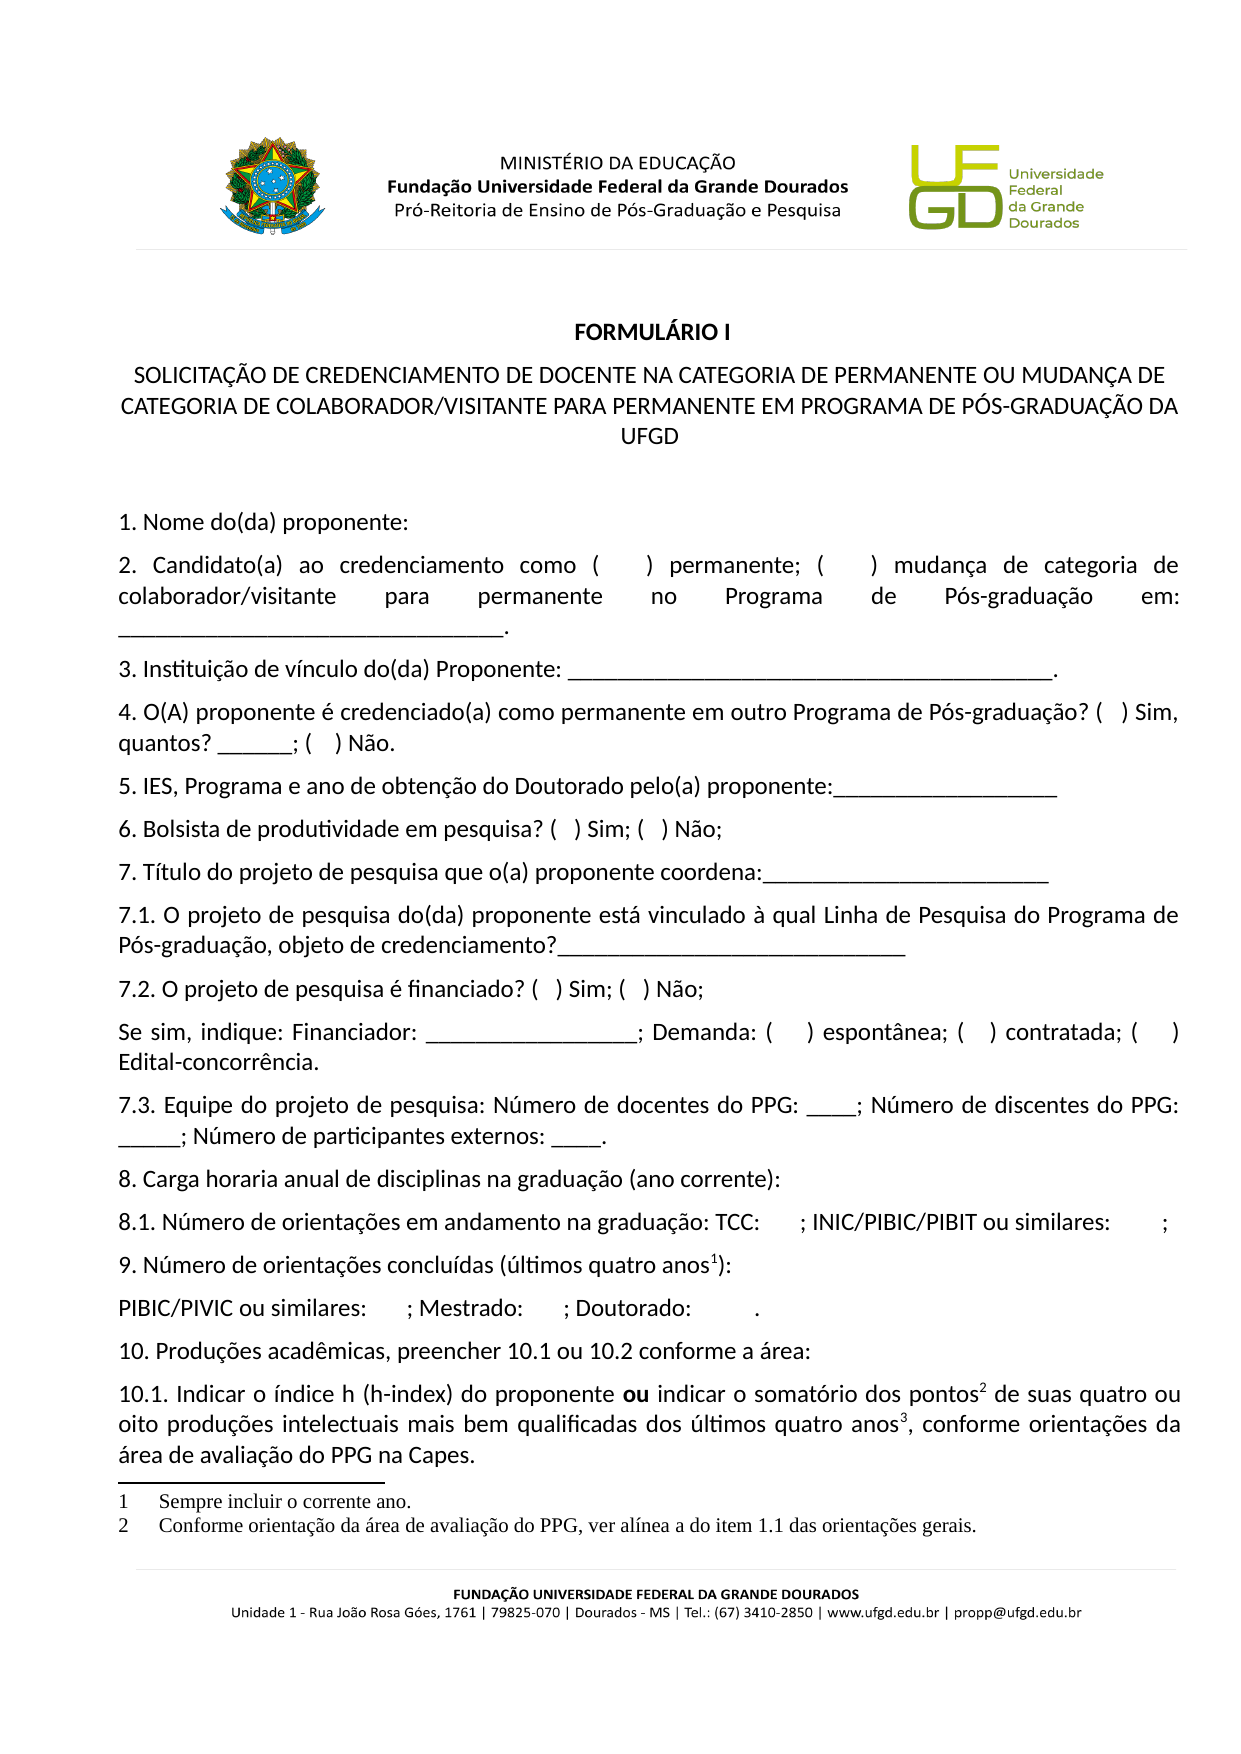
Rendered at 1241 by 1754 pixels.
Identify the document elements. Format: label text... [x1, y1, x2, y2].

text 10. Produções acadêmicas, preencher 10.1 ou 10.2 conforme a área: [118, 1335, 1181, 1365]
text 6. Bolsista de produtividade em pesquisa? ( ) Sim; ( ) Não; [118, 813, 1181, 844]
picture [136, 118, 1188, 257]
text 7.2. O projeto de pesquisa é financiado? ( ) Sim; ( ) Não; [118, 973, 1181, 1003]
text 7.1. O projeto de pesquisa do(da) proponente está vinculado à qual Linha de Pesquisa do Programa de Pós-graduação, objeto de credenciamento?____________________________ [118, 899, 1181, 960]
text PIBIC/PIVIC ou similares: ; Mestrado: ; Doutorado: . [118, 1292, 1181, 1322]
text 10.1. Indicar o índice h (h-index) do proponente ou indicar o somatório dos pontos de suas quatro ou oito produções intelectuais mais bem qualificadas dos últimos quatro anos, conforme orientações da área de avaliação do PPG na Capes. [118, 1378, 1181, 1469]
text Conforme orientação da área de avaliação do PPG, ver alínea a do item 1.1 das orientações gerais. [118, 1513, 1181, 1537]
text 3. Instituição de vínculo do(da) Proponente: _______________________________________. [118, 653, 1181, 684]
text Se sim, indique: Financiador: _________________; Demanda: ( ) espontânea; ( ) contratada; ( ) Edital-concorrência. [118, 1016, 1181, 1077]
text 2. Candidato(a) ao credenciamento como ( ) permanente; ( ) mudança de categoria de colaborador/visitante para permanente no Programa de Pós-graduação em: _______________________________. [118, 549, 1181, 641]
text 4. O(A) proponente é credenciado(a) como permanente em outro Programa de Pós-graduação? ( ) Sim, quantos? ______; ( ) Não. [118, 697, 1181, 758]
text FORMULÁRIO I [118, 316, 1181, 347]
text 7. Título do projeto de pesquisa que o(a) proponente coordena:_______________________ [118, 856, 1181, 887]
picture [136, 1566, 1177, 1636]
text 1. Nome do(da) proponente: [118, 506, 1181, 537]
text 7.3. Equipe do projeto de pesquisa: Número de docentes do PPG: ____; Número de discentes do PPG: _____; Número de participantes externos: ____. [118, 1089, 1181, 1150]
text 8. Carga horaria anual de disciplinas na graduação (ano corrente): [118, 1163, 1181, 1193]
text SOLICITAÇÃO DE CREDENCIAMENTO DE DOCENTE NA CATEGORIA DE PERMANENTE OU MUDANÇA DE CATEGORIA DE COLABORADOR/VISITANTE PARA PERMANENTE EM PROGRAMA DE PÓS-GRADUAÇÃO DA UFGD [118, 359, 1181, 451]
text 8.1. Número de orientações em andamento na graduação: TCC: ; INIC/PIBIC/PIBIT ou similares: ; [118, 1206, 1181, 1236]
text Sempre incluir o corrente ano. [118, 1489, 1181, 1513]
text 9. Número de orientações concluídas (últimos quatro anos): [118, 1249, 1181, 1279]
text 5. IES, Programa e ano de obtenção do Doutorado pelo(a) proponente:__________________ [118, 770, 1181, 801]
